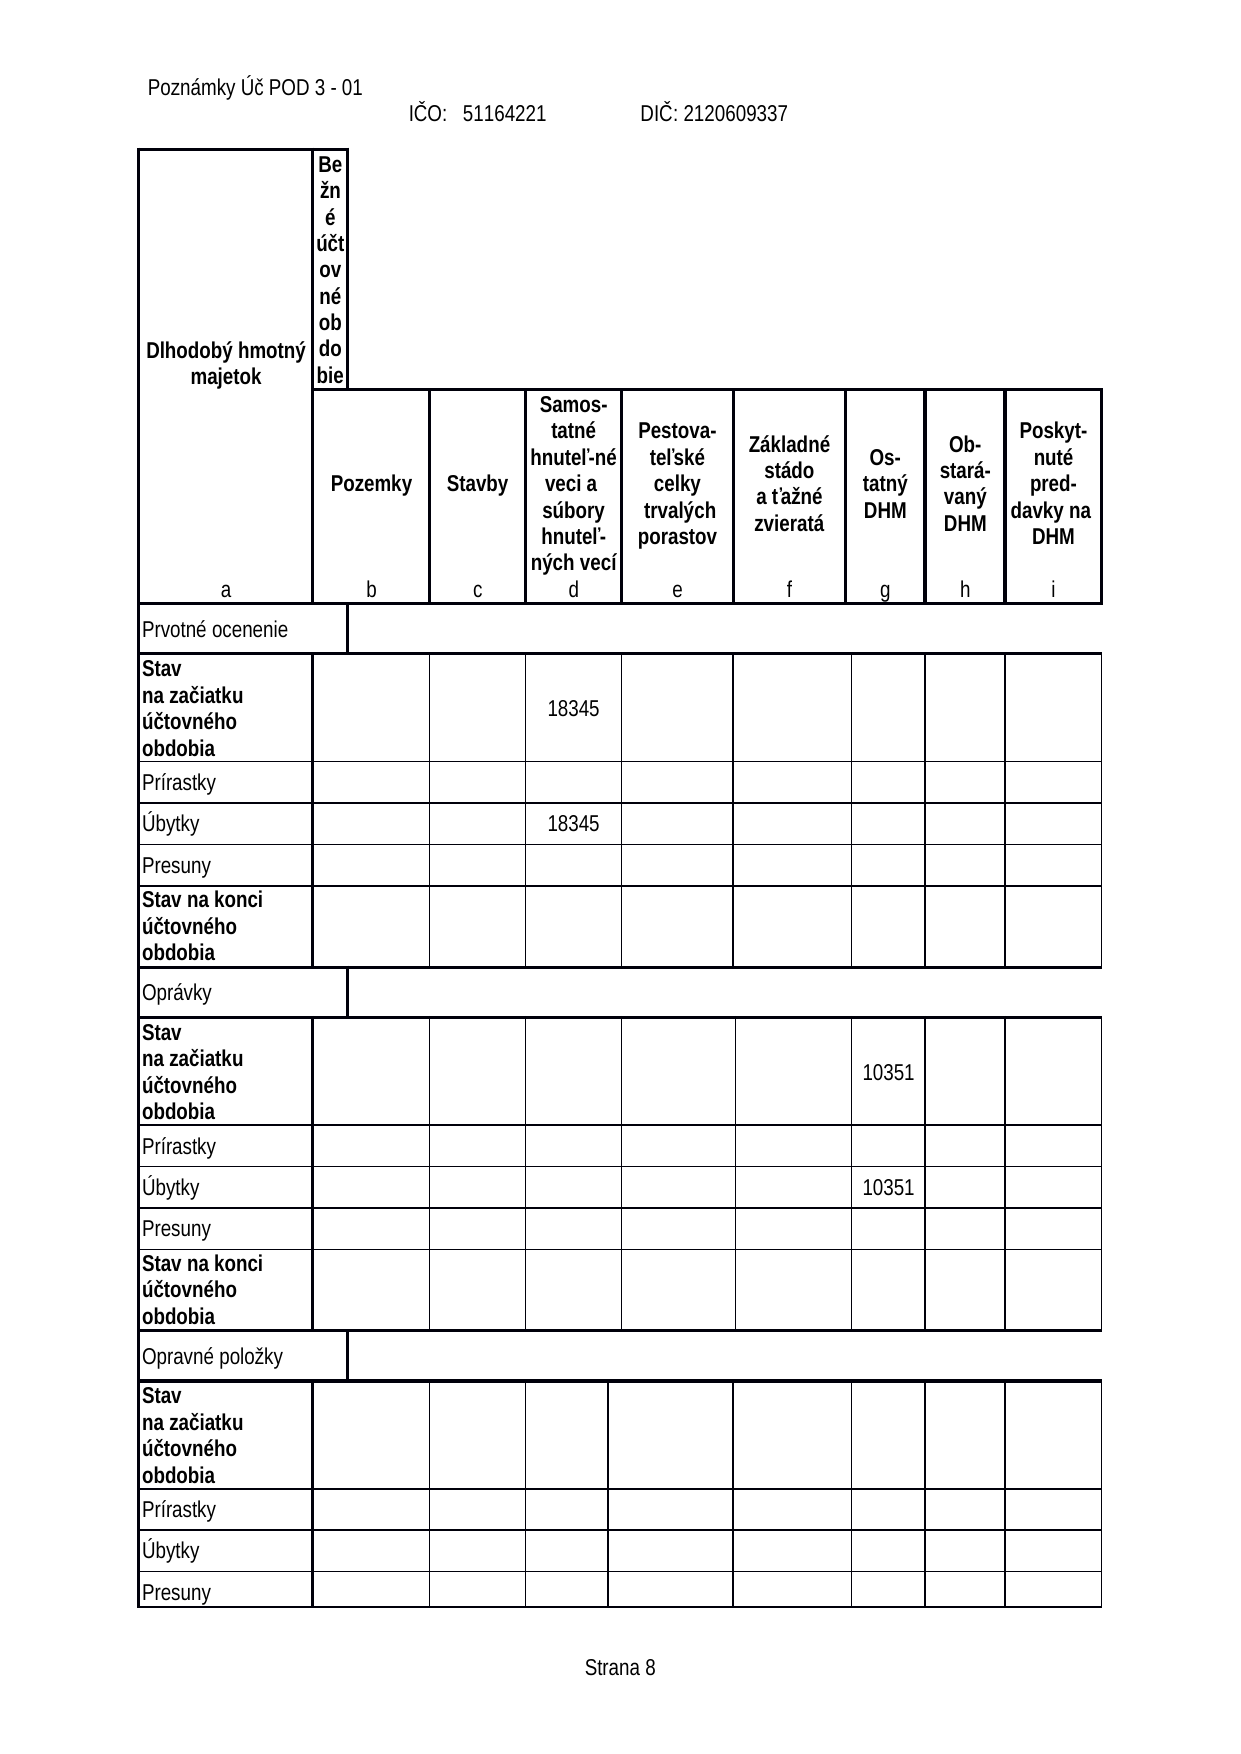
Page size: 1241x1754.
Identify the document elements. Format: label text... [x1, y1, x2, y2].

table_cell [926, 1209, 1004, 1248]
table_header Bežné účtovné obdobie [314, 151, 346, 388]
table_cell [314, 1383, 429, 1488]
table_cell [430, 1167, 525, 1207]
table_cell [1006, 1126, 1101, 1166]
table_cell [734, 1572, 851, 1606]
table_cell [430, 762, 525, 802]
table_cell Prvotné ocenenie [140, 605, 346, 652]
table_cell [314, 804, 429, 843]
table_cell [314, 655, 429, 761]
table_cell [609, 1383, 732, 1488]
table_cell [734, 887, 851, 966]
table_cell [609, 1490, 732, 1529]
table_cell [926, 1531, 1004, 1571]
table_cell [852, 1126, 924, 1166]
table_cell [852, 1383, 924, 1488]
table_cell Os-tatný DHM [847, 391, 923, 576]
table_cell c [431, 576, 524, 602]
table_cell [734, 762, 851, 802]
table_cell [926, 1167, 1004, 1207]
table_cell [1006, 1572, 1101, 1606]
table_cell g [847, 576, 923, 602]
table_cell Prírastky [140, 762, 311, 802]
table_cell [1006, 1383, 1101, 1488]
table_cell [430, 1572, 525, 1606]
table_cell [852, 887, 924, 966]
table_cell [1006, 655, 1101, 761]
table_cell Úbytky [140, 1167, 311, 1207]
table_cell [622, 1209, 735, 1248]
table_cell [526, 1209, 621, 1248]
table_cell [734, 804, 851, 843]
table_cell [926, 655, 1004, 761]
table_cell [622, 887, 732, 966]
table_cell Stav na konci účtovného obdobia [140, 1250, 311, 1329]
table_cell [622, 804, 732, 843]
table_cell [430, 887, 525, 966]
table_cell [1006, 804, 1101, 843]
table_cell [734, 845, 851, 885]
table_cell [430, 1490, 525, 1529]
table_cell b [314, 576, 428, 602]
table_cell Úbytky [140, 804, 311, 843]
table_cell [526, 1383, 607, 1488]
table_cell Opravné položky [140, 1332, 346, 1379]
table_cell [314, 1126, 429, 1166]
table_cell [926, 1383, 1004, 1488]
table_header Dlhodobý hmotný majetok [140, 151, 311, 576]
table_cell [736, 1019, 851, 1124]
table_cell Úbytky [140, 1531, 311, 1571]
table_cell [926, 804, 1004, 843]
table_cell [736, 1209, 851, 1248]
table_cell [736, 1250, 851, 1329]
table_cell [852, 655, 924, 761]
table_cell [852, 1209, 924, 1248]
table_cell [1006, 1490, 1101, 1529]
table_cell [430, 1019, 525, 1124]
table_cell d [527, 576, 620, 602]
table_cell [852, 762, 924, 802]
table_cell Presuny [140, 1209, 311, 1248]
table_cell [314, 1490, 429, 1529]
table_cell [1006, 1531, 1101, 1571]
table_cell [430, 1383, 525, 1488]
table_cell [926, 1572, 1004, 1606]
table_cell [622, 1167, 735, 1207]
table_cell [1006, 887, 1101, 966]
table_cell Základné stádo a ťažné zvieratá [735, 391, 844, 576]
table_cell [609, 1572, 732, 1606]
table_cell Poskyt-nuté pred-davky na DHM [1007, 391, 1100, 576]
table_cell Stav na začiatku účtovného obdobia [140, 655, 311, 761]
table_cell Stav na konci účtovného obdobia [140, 887, 311, 966]
table_cell [622, 762, 732, 802]
table_cell [314, 845, 429, 885]
table_cell [1006, 1250, 1101, 1329]
table_cell Samos-tatné hnuteľ-né veci a súbory hnuteľ-ných vecí [527, 391, 620, 576]
table_cell f [735, 576, 844, 602]
table_cell [622, 1250, 735, 1329]
table_cell [314, 1167, 429, 1207]
table_cell a [140, 576, 311, 602]
table_cell [430, 1126, 525, 1166]
table_cell [314, 887, 429, 966]
table_cell [1006, 1167, 1101, 1207]
table_cell [852, 804, 924, 843]
table_cell [430, 1531, 525, 1571]
table_cell h [927, 576, 1003, 602]
table_cell 18345 [526, 804, 621, 843]
table_cell Stav na začiatku účtovného obdobia [140, 1019, 311, 1124]
table_cell [852, 1490, 924, 1529]
table_cell [314, 1531, 429, 1571]
table_cell [926, 1019, 1004, 1124]
table_cell [430, 1209, 525, 1248]
table_cell i [1007, 576, 1100, 602]
table_cell [430, 845, 525, 885]
table_cell [526, 1167, 621, 1207]
table_cell [314, 1572, 429, 1606]
table_cell [622, 845, 732, 885]
table_cell [852, 1531, 924, 1571]
table_cell [314, 1209, 429, 1248]
table_cell [734, 1531, 851, 1571]
table_cell [314, 762, 429, 802]
table_cell [1006, 845, 1101, 885]
table_cell Pozemky [314, 391, 428, 576]
table_cell [926, 887, 1004, 966]
table_cell [526, 845, 621, 885]
table_cell [526, 1126, 621, 1166]
table_cell [430, 1250, 525, 1329]
table_cell [526, 1572, 607, 1606]
table_cell [526, 1490, 607, 1529]
table_cell [734, 655, 851, 761]
table_cell Prírastky [140, 1126, 311, 1166]
table_cell [526, 1250, 621, 1329]
table_cell Stav na začiatku účtovného obdobia [140, 1383, 311, 1488]
table_cell Presuny [140, 1572, 311, 1606]
table_cell [1006, 1019, 1101, 1124]
table_cell [526, 762, 621, 802]
table_cell [926, 1126, 1004, 1166]
table_cell [1006, 1209, 1101, 1248]
table_cell [926, 845, 1004, 885]
table_cell [736, 1167, 851, 1207]
table_cell [526, 1019, 621, 1124]
table_cell [609, 1531, 732, 1571]
table_cell Oprávky [140, 969, 346, 1016]
table_cell 10351 [852, 1019, 924, 1124]
table_cell 18345 [526, 655, 621, 761]
table_cell e [623, 576, 732, 602]
table_cell Presuny [140, 845, 311, 885]
table_cell Prírastky [140, 1490, 311, 1529]
table_cell [622, 1126, 735, 1166]
table_cell [734, 1383, 851, 1488]
table_cell [622, 655, 732, 761]
table_cell Pestova-teľské celky trvalých porastov [623, 391, 732, 576]
table_cell 10351 [852, 1167, 924, 1207]
table_cell [926, 762, 1004, 802]
table_cell [736, 1126, 851, 1166]
table_cell [734, 1490, 851, 1529]
table_cell Ob-stará-vaný DHM [927, 391, 1003, 576]
table_cell [526, 887, 621, 966]
table_cell [852, 845, 924, 885]
table_cell Stavby [431, 391, 524, 576]
table_cell [526, 1531, 607, 1571]
table_cell [622, 1019, 735, 1124]
table_cell [926, 1490, 1004, 1529]
table_cell [430, 804, 525, 843]
table_cell [852, 1572, 924, 1606]
table_cell [926, 1250, 1004, 1329]
table_cell [314, 1019, 429, 1124]
table_cell [430, 655, 525, 761]
table_cell [314, 1250, 429, 1329]
table_cell [852, 1250, 924, 1329]
table_cell [1006, 762, 1101, 802]
